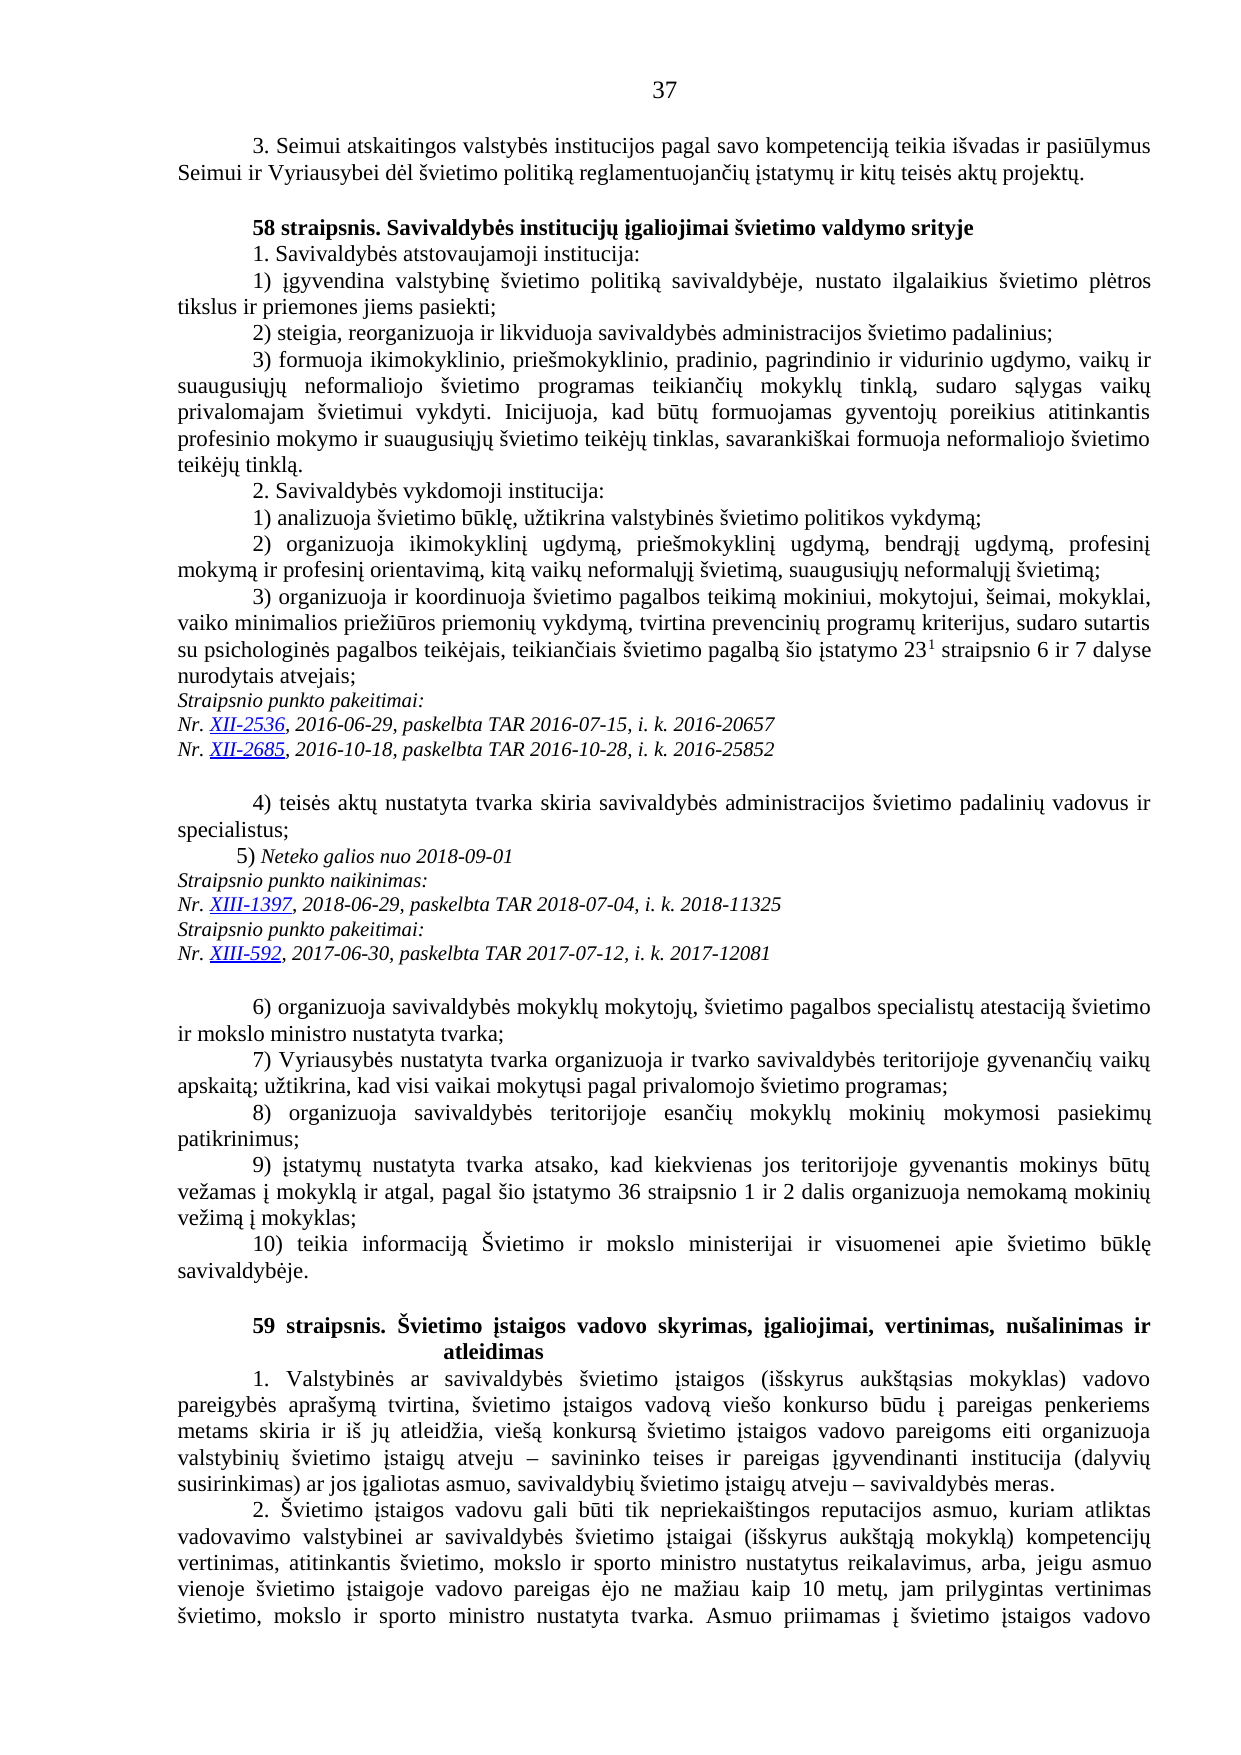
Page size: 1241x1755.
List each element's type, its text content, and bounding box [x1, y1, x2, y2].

text 58 straipsnis. Savivaldybės institucijų įgaliojimai švietimo valdymo srityje [177, 214, 1152, 240]
text Nr. XIII-1397, 2018-06-29, paskelbta TAR 2018-07-04, i. k. 2018-11325 [177, 892, 1152, 916]
text 5) Neteko galios nuo 2018-09-01 [177, 842, 1152, 868]
text 2. Švietimo įstaigos vadovu gali būti tik nepriekaištingos reputacijos asmuo, kuriam atliktas vadovavimo valstybinei ar savivaldybės švietimo įstaigai (išskyrus aukštąją mokyklą) kompetencijų vertinimas, atitinkantis švietimo, mokslo ir sporto ministro nustatytus reikalavimus, arba, jeigu asmuo vienoje švietimo įstaigoje vadovo pareigas ėjo ne mažiau kaip 10 metų, jam prilygintas vertinimas švietimo, mokslo ir sporto ministro nustatyta tvarka. Asmuo priimamas į švietimo įstaigos vadovo [177, 1496, 1152, 1628]
text 6) organizuoja savivaldybės mokyklų mokytojų, švietimo pagalbos specialistų atestaciją švietimo ir mokslo ministro nustatyta tvarka; [177, 993, 1152, 1046]
text 7) Vyriausybės nustatyta tvarka organizuoja ir tvarko savivaldybės teritorijoje gyvenančių vaikų apskaitą; užtikrina, kad visi vaikai mokytųsi pagal privalomojo švietimo programas; [177, 1046, 1152, 1099]
text 1. Savivaldybės atstovaujamoji institucija: [177, 240, 1152, 267]
text Nr. XII-2536, 2016-06-29, paskelbta TAR 2016-07-15, i. k. 2016-20657 [177, 712, 1152, 736]
text 59 straipsnis. Švietimo įstaigos vadovo skyrimas, įgaliojimai, vertinimas, nušalinimas ir atleidimas [252, 1312, 1152, 1365]
text 1. Valstybinės ar savivaldybės švietimo įstaigos (išskyrus aukštąsias mokyklas) vadovo pareigybės aprašymą tvirtina, švietimo įstaigos vadovą viešo konkurso būdu į pareigas penkeriems metams skiria ir iš jų atleidžia, viešą konkursą švietimo įstaigos vadovo pareigoms eiti organizuoja valstybinių švietimo įstaigų atveju – savininko teises ir pareigas įgyvendinanti institucija (dalyvių susirinkimas) ar jos įgaliotas asmuo, savivaldybių švietimo įstaigų atveju – savivaldybės meras. [177, 1365, 1152, 1496]
text 3) organizuoja ir koordinuoja švietimo pagalbos teikimą mokiniui, mokytojui, šeimai, mokyklai, vaiko minimalios priežiūros priemonių vykdymą, tvirtina prevencinių programų kriterijus, sudaro sutartis su psichologinės pagalbos teikėjais, teikiančiais švietimo pagalbą šio įstatymo 231 straipsnio 6 ir 7 dalyse nurodytais atvejais; [177, 583, 1152, 688]
text 3. Seimui atskaitingos valstybės institucijos pagal savo kompetenciją teikia išvadas ir pasiūlymus Seimui ir Vyriausybei dėl švietimo politiką reglamentuojančių įstatymų ir kitų teisės aktų projektų. [177, 132, 1152, 185]
text 2) organizuoja ikimokyklinį ugdymą, priešmokyklinį ugdymą, bendrąjį ugdymą, profesinį mokymą ir profesinį orientavimą, kitą vaikų neformalųjį švietimą, suaugusiųjų neformalųjį švietimą; [177, 530, 1152, 583]
text 1) analizuoja švietimo būklę, užtikrina valstybinės švietimo politikos vykdymą; [177, 504, 1152, 530]
text Straipsnio punkto pakeitimai: [177, 688, 1152, 712]
text Nr. XIII-592, 2017-06-30, paskelbta TAR 2017-07-12, i. k. 2017-12081 [177, 941, 1152, 964]
text 10) teikia informaciją Švietimo ir mokslo ministerijai ir visuomenei apie švietimo būklę savivaldybėje. [177, 1231, 1152, 1283]
text 9) įstatymų nustatyta tvarka atsako, kad kiekvienas jos teritorijoje gyvenantis mokinys būtų vežamas į mokyklą ir atgal, pagal šio įstatymo 36 straipsnio 1 ir 2 dalis organizuoja nemokamą mokinių vežimą į mokyklas; [177, 1151, 1152, 1231]
text 2. Savivaldybės vykdomoji institucija: [177, 477, 1152, 504]
text 2) steigia, reorganizuoja ir likviduoja savivaldybės administracijos švietimo padalinius; [177, 319, 1152, 346]
text Straipsnio punkto naikinimas: [177, 868, 1152, 892]
text 4) teisės aktų nustatyta tvarka skiria savivaldybės administracijos švietimo padalinių vadovus ir specialistus; [177, 789, 1152, 842]
text Nr. XII-2685, 2016-10-18, paskelbta TAR 2016-10-28, i. k. 2016-25852 [177, 736, 1152, 761]
text 1) įgyvendina valstybinę švietimo politiką savivaldybėje, nustato ilgalaikius švietimo plėtros tikslus ir priemones jiems pasiekti; [177, 267, 1152, 319]
text 8) organizuoja savivaldybės teritorijoje esančių mokyklų mokinių mokymosi pasiekimų patikrinimus; [177, 1099, 1152, 1151]
text 3) formuoja ikimokyklinio, priešmokyklinio, pradinio, pagrindinio ir vidurinio ugdymo, vaikų ir suaugusiųjų neformaliojo švietimo programas teikiančių mokyklų tinklą, sudaro sąlygas vaikų privalomajam švietimui vykdyti. Inicijuoja, kad būtų formuojamas gyventojų poreikius atitinkantis profesinio mokymo ir suaugusiųjų švietimo teikėjų tinklas, savarankiškai formuoja neformaliojo švietimo teikėjų tinklą. [177, 346, 1152, 477]
text Straipsnio punkto pakeitimai: [177, 916, 1152, 941]
